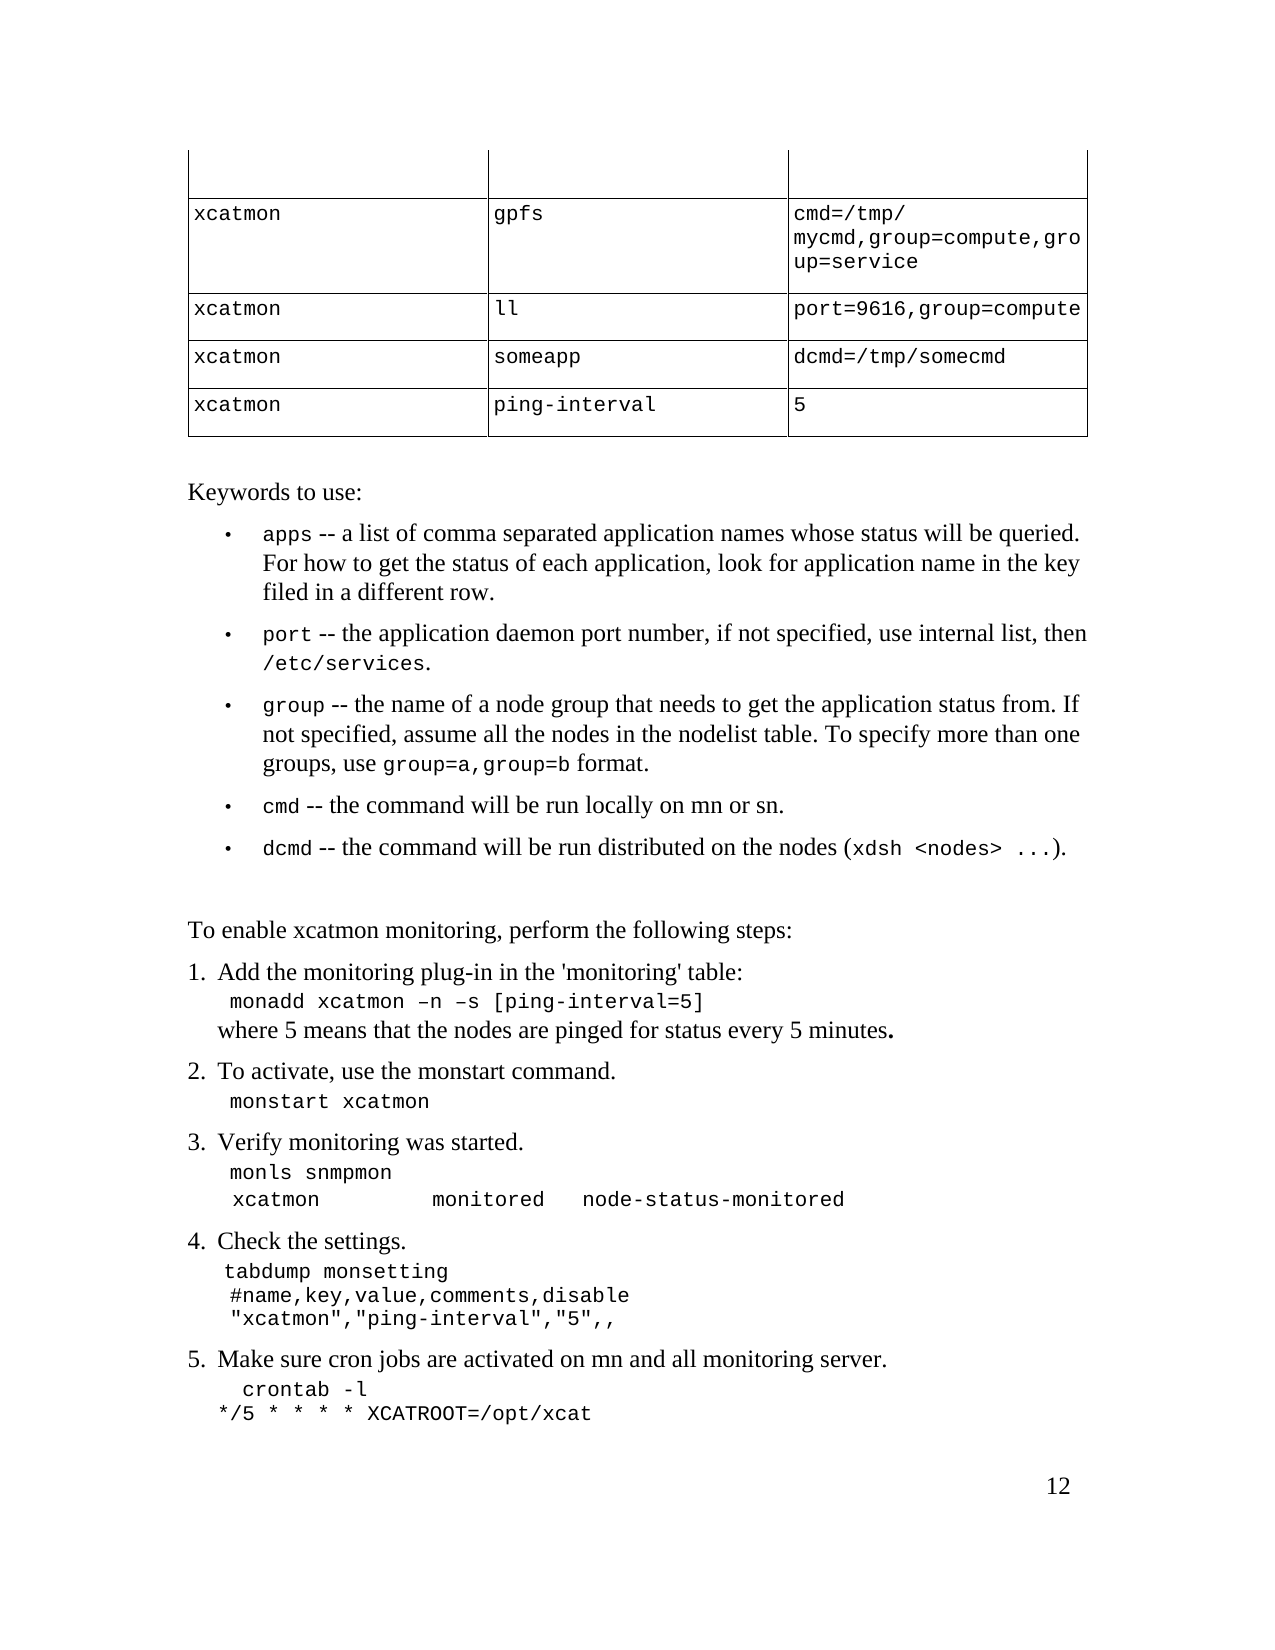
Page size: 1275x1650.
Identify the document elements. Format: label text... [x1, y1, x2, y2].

list To activate, use the monstart command. monstart xcatmon [187, 1056, 1087, 1114]
table_cell xcatmon [189, 294, 487, 340]
table_cell gpfs [489, 199, 787, 293]
table_cell [789, 150, 1087, 198]
table_cell 5 [789, 389, 1087, 436]
table_cell xcatmon [189, 341, 487, 388]
list Check the settings. tabdump monsetting #name,key,value,comments,disable "xcatmon","ping-interval","5",, [187, 1226, 1087, 1332]
list cmd -- the command will be run locally on mn or sn. [225, 790, 1087, 819]
table_cell cmd=/tmp/mycmd,group=compute,group=service [789, 199, 1087, 293]
table_cell xcatmon [189, 199, 487, 293]
table_cell dcmd=/tmp/somecmd [789, 341, 1087, 388]
table_cell someapp [489, 341, 787, 388]
list port -- the application daemon port number, if not specified, use internal list, then /etc/services. [225, 618, 1087, 677]
list Verify monitoring was started. monls snmpmon xcatmon monitored node-status-monitored [187, 1127, 1087, 1214]
table_cell [489, 150, 787, 198]
table_cell ll [489, 294, 787, 340]
list Make sure cron jobs are activated on mn and all monitoring server. crontab -l */5 * * * * XCATROOT=/opt/xcat [187, 1344, 1087, 1426]
table_cell port=9616,group=compute [789, 294, 1087, 340]
text Keywords to use: [187, 477, 1087, 506]
list apps -- a list of comma separated application names whose status will be queried. For how to get the status of each application, look for application name in the key filed in a different row. [225, 518, 1087, 605]
list group -- the name of a node group that needs to get the application status from. If not specified, assume all the nodes in the nodelist table. To specify more than one groups, use group=a,group=b format. [225, 689, 1087, 777]
table_cell [189, 150, 487, 198]
table_cell xcatmon [189, 389, 487, 436]
table_cell ping-interval [489, 389, 787, 436]
list dcmd -- the command will be run distributed on the nodes (xdsh <nodes> ...). [225, 832, 1087, 862]
list Add the monitoring plug-in in the 'monitoring' table: monadd xcatmon –n –s [ping-interval=5] where 5 means that the nodes are pinged for status every 5 minutes. [187, 957, 1087, 1044]
text To enable xcatmon monitoring, perform the following steps: [187, 915, 1087, 944]
